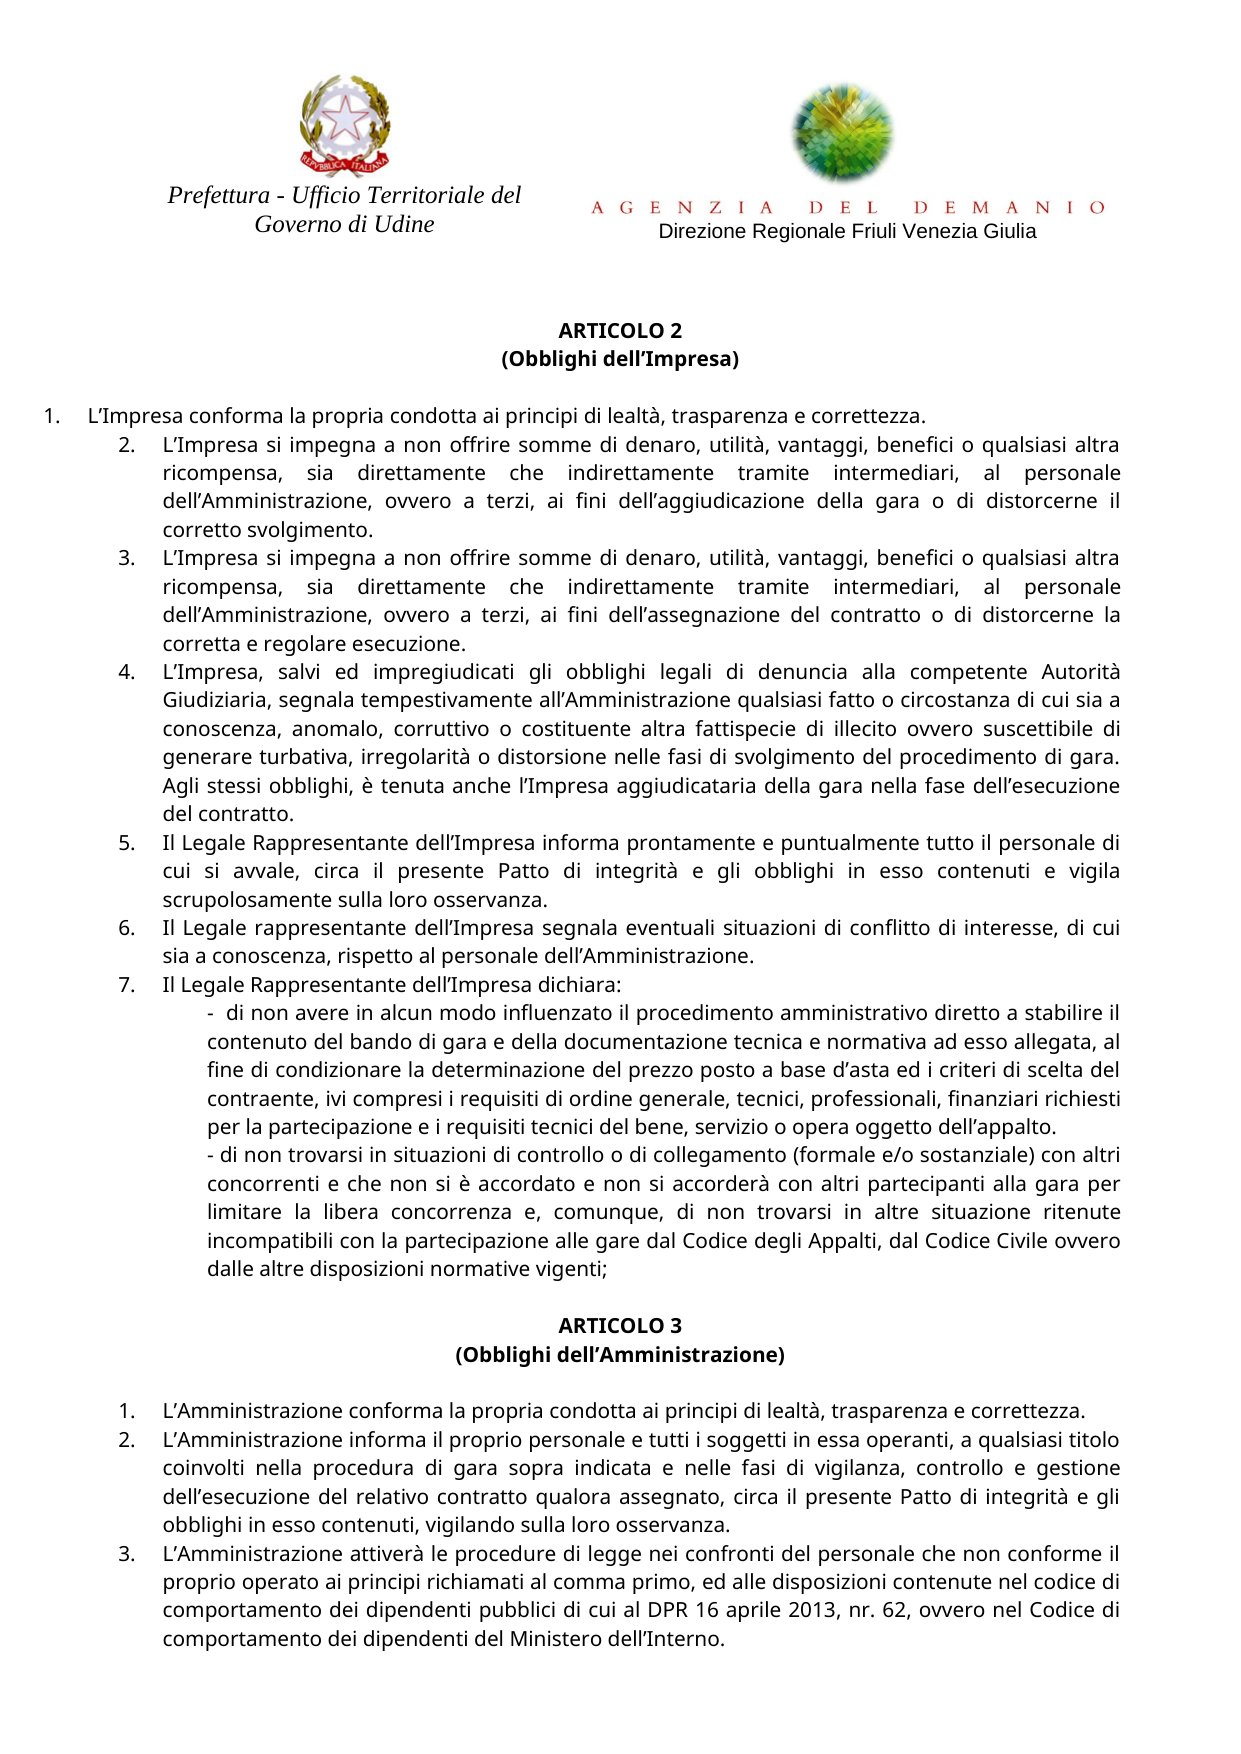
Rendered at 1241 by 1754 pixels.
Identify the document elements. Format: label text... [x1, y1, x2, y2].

list L’Amministrazione attiverà le procedure di legge nei confronti del personale che non conforme il proprio operato ai principi richiamati al comma primo, ed alle disposizioni contenute nel codice di comportamento dei dipendenti pubblici di cui al DPR 16 aprile 2013, nr. 62, ovvero nel Codice di comportamento dei dipendenti del Ministero dell’Interno. [118, 1539, 1122, 1652]
text ARTICOLO 3 [118, 1311, 1122, 1340]
text - di non trovarsi in situazioni di controllo o di collegamento (formale e/o sostanziale) con altri concorrenti e che non si è accordato e non si accorderà con altri partecipanti alla gara per limitare la libera concorrenza e, comunque, di non trovarsi in altre situazione ritenute incompatibili con la partecipazione alle gare dal Codice degli Appalti, dal Codice Civile ovvero dalle altre disposizioni normative vigenti; [177, 1141, 1122, 1283]
list Il Legale Rappresentante dell’Impresa dichiara: [118, 970, 1122, 998]
list Il Legale Rappresentante dell’Impresa informa prontamente e puntualmente tutto il personale di cui si avvale, circa il presente Patto di integrità e gli obblighi in esso contenuti e vigila scrupolosamente sulla loro osservanza. [118, 828, 1122, 913]
list L’Amministrazione conforma la propria condotta ai principi di lealtà, trasparenza e correttezza. [118, 1397, 1122, 1425]
text (Obblighi dell’Amministrazione) [118, 1340, 1122, 1368]
list L’Impresa conforma la propria condotta ai principi di lealtà, trasparenza e correttezza. [43, 401, 1122, 430]
list Il Legale rappresentante dell’Impresa segnala eventuali situazioni di conflitto di interesse, di cui sia a conoscenza, rispetto al personale dell’Amministrazione. [118, 913, 1122, 970]
list L’Impresa si impegna a non offrire somme di denaro, utilità, vantaggi, benefici o qualsiasi altra ricompensa, sia direttamente che indirettamente tramite intermediari, al personale dell’Amministrazione, ovvero a terzi, ai fini dell’assegnazione del contratto o di distorcerne la corretta e regolare esecuzione. [118, 543, 1122, 657]
text (Obblighi dell’Impresa) [118, 344, 1122, 373]
list L’Amministrazione informa il proprio personale e tutti i soggetti in essa operanti, a qualsiasi titolo coinvolti nella procedura di gara sopra indicata e nelle fasi di vigilanza, controllo e gestione dell’esecuzione del relativo contratto qualora assegnato, circa il presente Patto di integrità e gli obblighi in esso contenuti, vigilando sulla loro osservanza. [118, 1425, 1122, 1539]
list L’Impresa si impegna a non offrire somme di denaro, utilità, vantaggi, benefici o qualsiasi altra ricompensa, sia direttamente che indirettamente tramite intermediari, al personale dell’Amministrazione, ovvero a terzi, ai fini dell’aggiudicazione della gara o di distorcerne il corretto svolgimento. [118, 430, 1122, 543]
list L’Impresa, salvi ed impregiudicati gli obblighi legali di denuncia alla competente Autorità Giudiziaria, segnala tempestivamente all’Amministrazione qualsiasi fatto o circostanza di cui sia a conoscenza, anomalo, corruttivo o costituente altra fattispecie di illecito ovvero suscettibile di generare turbativa, irregolarità o distorsione nelle fasi di svolgimento del procedimento di gara. Agli stessi obblighi, è tenuta anche l’Impresa aggiudicataria della gara nella fase dell’esecuzione del contratto. [118, 657, 1122, 828]
text - di non avere in alcun modo influenzato il procedimento amministrativo diretto a stabilire il contenuto del bando di gara e della documentazione tecnica e normativa ad esso allegata, al fine di condizionare la determinazione del prezzo posto a base d’asta ed i criteri di scelta del contraente, ivi compresi i requisiti di ordine generale, tecnici, professionali, finanziari richiesti per la partecipazione e i requisiti tecnici del bene, servizio o opera oggetto dell’appalto. [177, 998, 1122, 1141]
text ARTICOLO 2 [118, 316, 1122, 344]
